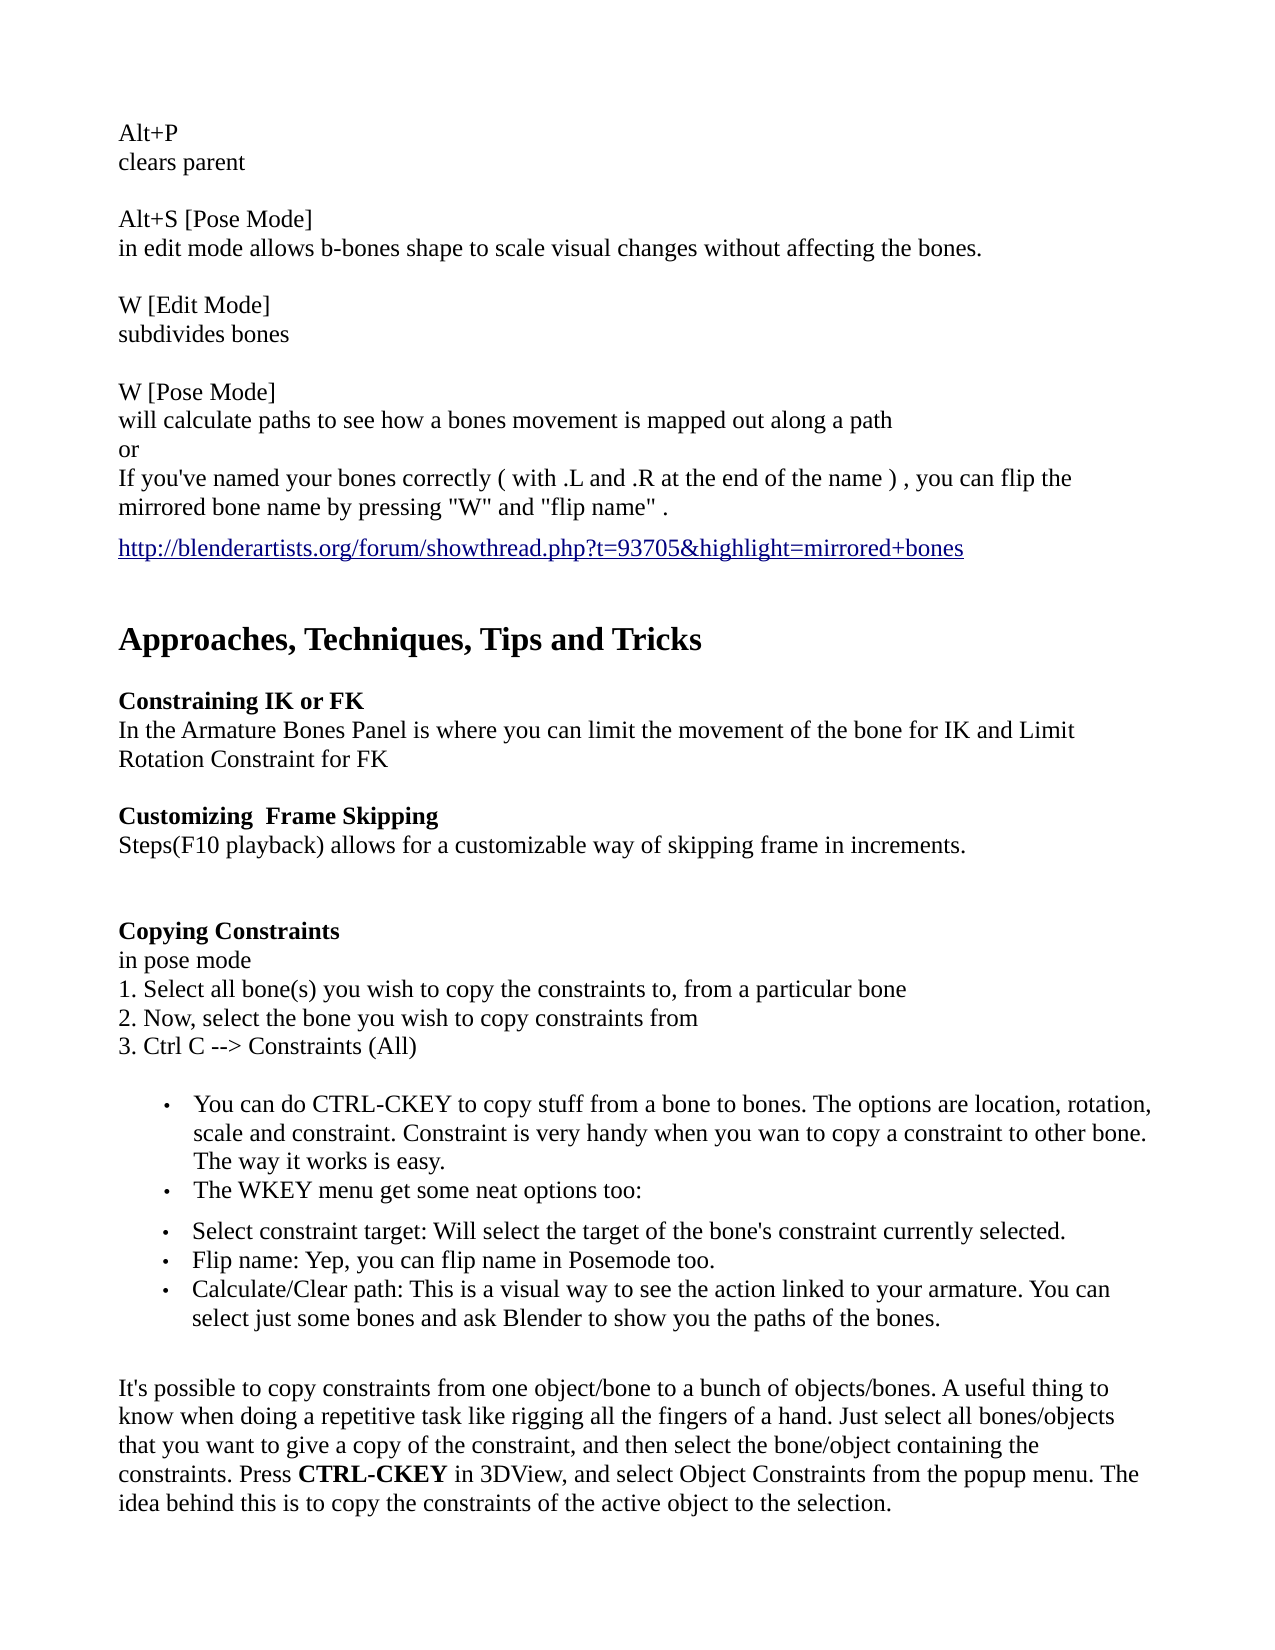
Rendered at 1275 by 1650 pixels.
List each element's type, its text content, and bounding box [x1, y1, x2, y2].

list The WKEY menu get some neat options too: [164, 1175, 1157, 1204]
text will calculate paths to see how a bones movement is mapped out along a path [118, 406, 1157, 434]
text subdivides bones [118, 319, 1157, 348]
text in pose mode [118, 945, 1157, 974]
text In the Armature Bones Panel is where you can limit the movement of the bone for IK and Limit Rotation Constraint for FK [118, 715, 1157, 773]
text Approaches, Techniques, Tips and Tricks [118, 619, 1157, 658]
text in edit mode allows b-bones shape to scale visual changes without affecting the bones. [118, 233, 1157, 262]
text It's possible to copy constraints from one object/bone to a bunch of objects/bones. A useful thing to know when doing a repetitive task like rigging all the fingers of a hand. Just select all bones/objects that you want to give a copy of the constraint, and then select the bone/object containing the constraints. Press CTRL-CKEY in 3DView, and select Object Constraints from the popup menu. The idea behind this is to copy the constraints of the active object to the selection. [118, 1373, 1157, 1516]
list Select constraint target: Will select the target of the bone's constraint currently selected. [162, 1216, 1157, 1245]
text http://blenderartists.org/forum/showthread.php?t=93705&highlight=mirrored+bones [118, 533, 1157, 562]
text If you've named your bones correctly ( with .L and .R at the end of the name ) , you can flip the mirrored bone name by pressing "W" and "flip name" . [118, 463, 1157, 521]
list Flip name: Yep, you can flip name in Posemode too. [162, 1245, 1157, 1274]
text or [118, 434, 1157, 463]
text Customizing Frame Skipping [118, 801, 1157, 830]
list Calculate/Clear path: This is a visual way to see the action linked to your armature. You can select just some bones and ask Blender to show you the paths of the bones. [162, 1274, 1157, 1331]
text Alt+S [Pose Mode] [118, 204, 1157, 233]
text W [Pose Mode] [118, 377, 1157, 406]
text 1. Select all bone(s) you wish to copy the constraints to, from a particular bone 2. Now, select the bone you wish to copy constraints from 3. Ctrl C --> Constraints (All) [118, 974, 1157, 1060]
text Copying Constraints [118, 916, 1157, 945]
list You can do CTRL-CKEY to copy stuff from a bone to bones. The options are location, rotation, scale and constraint. Constraint is very handy when you wan to copy a constraint to other bone. The way it works is easy. [164, 1089, 1157, 1175]
text W [Edit Mode] [118, 291, 1157, 319]
text clears parent [118, 147, 1157, 176]
text Constraining IK or FK [118, 686, 1157, 715]
text Alt+P [118, 118, 1157, 147]
text Steps(F10 playback) allows for a customizable way of skipping frame in increments. [118, 830, 1157, 859]
